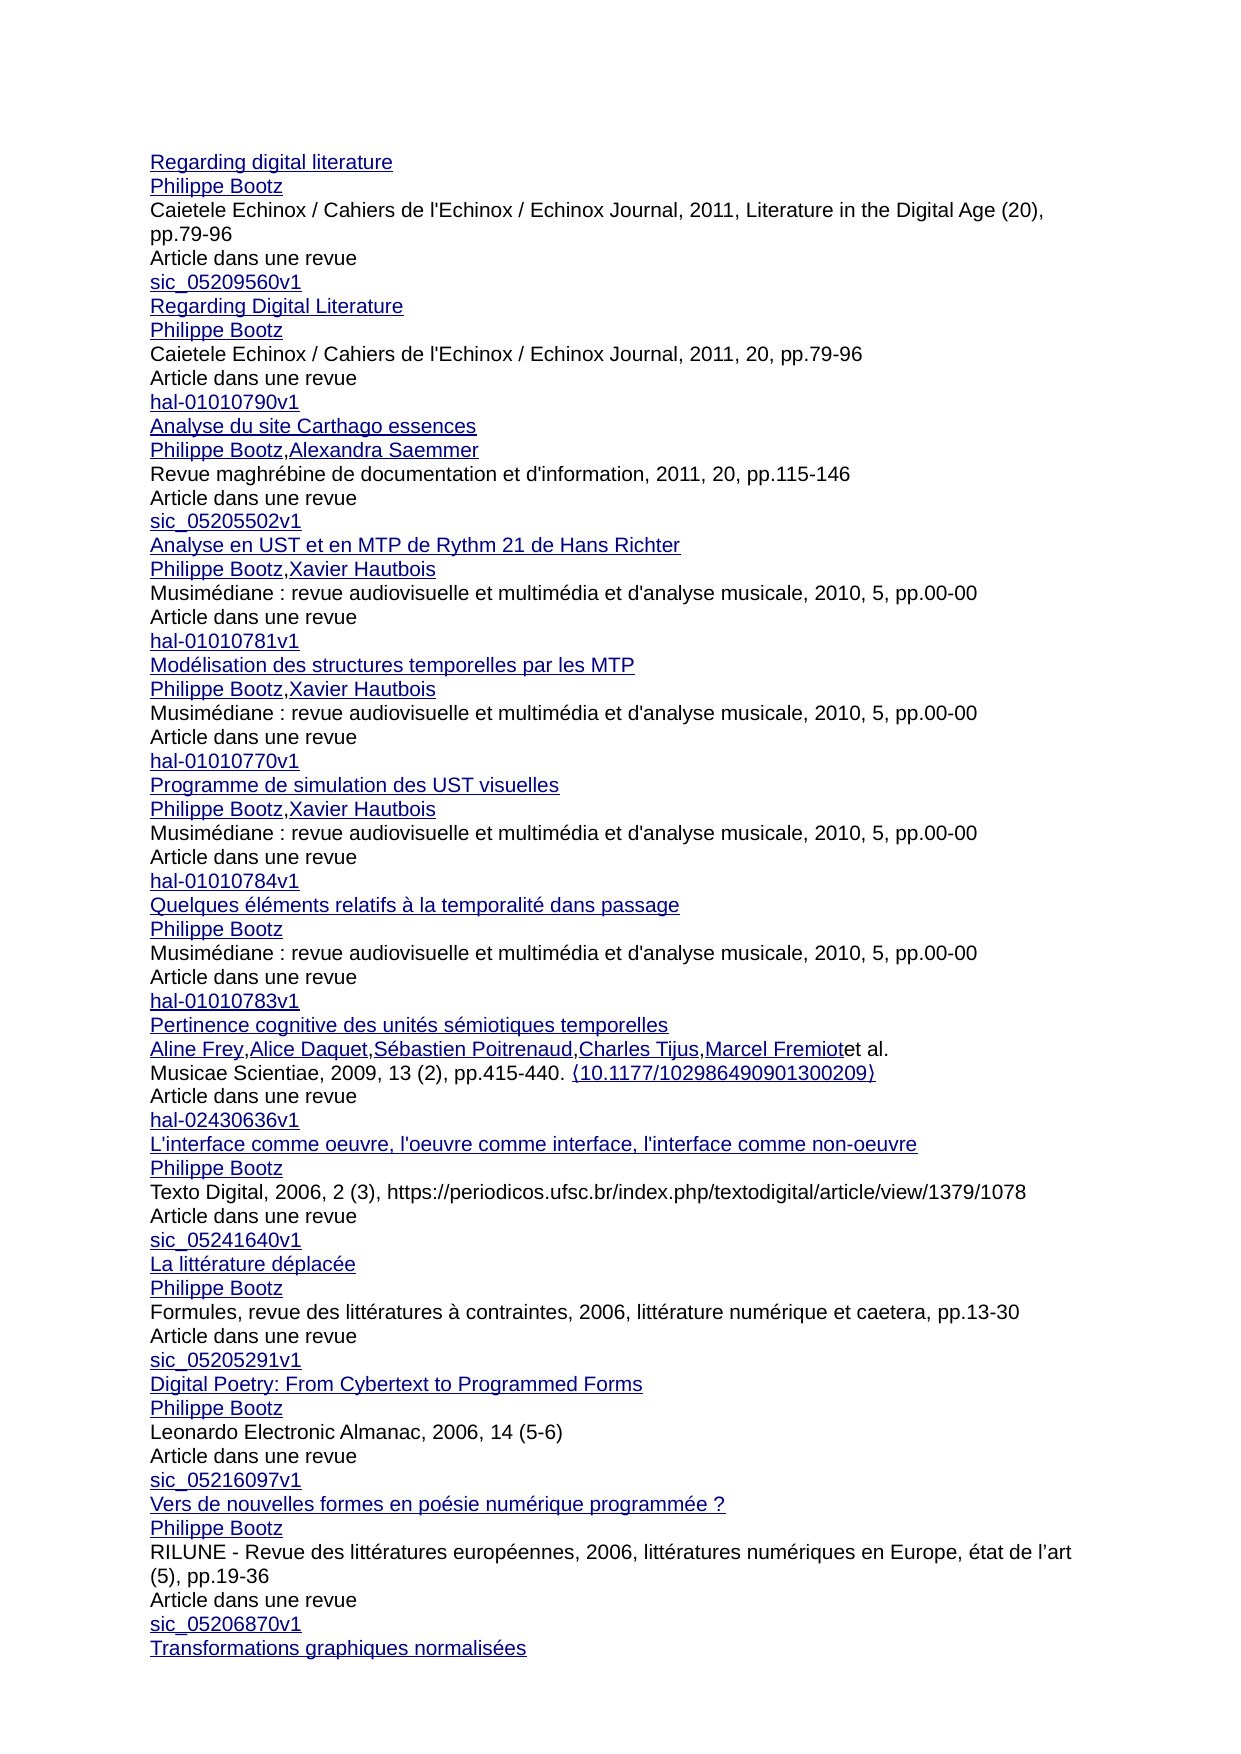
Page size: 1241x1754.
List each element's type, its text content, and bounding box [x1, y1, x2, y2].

table_cell Programme de simulation des UST visuelles Philippe Bootz,Xavier Hautbois Musimédiane : revue audiovisuelle et multimédia et d'analyse musicale, 2010, 5, pp.00-00 Article dans une revue hal-01010784v1 [150, 773, 1090, 893]
table_cell Analyse du site Carthago essences Philippe Bootz,Alexandra Saemmer Revue maghrébine de documentation et d'information, 2011, 20, pp.115-146 Article dans une revue sic_05205502v1 [150, 414, 1090, 533]
table_cell Analyse en UST et en MTP de Rythm 21 de Hans Richter Philippe Bootz,Xavier Hautbois Musimédiane : revue audiovisuelle et multimédia et d'analyse musicale, 2010, 5, pp.00-00 Article dans une revue hal-01010781v1 [150, 533, 1090, 653]
table_cell Pertinence cognitive des unités sémiotiques temporelles Aline Frey,Alice Daquet,Sébastien Poitrenaud,Charles Tijus,Marcel Fremiotet al. Musicae Scientiae, 2009, 13 (2), pp.415-440. ⟨10.1177/102986490901300209⟩ Article dans une revue hal-02430636v1 [150, 1013, 1090, 1132]
table_cell La littérature déplacée Philippe Bootz Formules, revue des littératures à contraintes, 2006, littérature numérique et caetera, pp.13-30 Article dans une revue sic_05205291v1 [150, 1252, 1090, 1372]
table_cell L'interface comme oeuvre, l'oeuvre comme interface, l'interface comme non-oeuvre Philippe Bootz Texto Digital, 2006, 2 (3), https://periodicos.ufsc.br/index.php/textodigital/article/view/1379/1078 Article dans une revue sic_05241640v1 [150, 1132, 1090, 1252]
table_cell Vers de nouvelles formes en poésie numérique programmée ? Philippe Bootz RILUNE - Revue des littératures européennes, 2006, littératures numériques en Europe, état de l’art (5), pp.19-36 Article dans une revue sic_05206870v1 [150, 1492, 1090, 1635]
table_cell Quelques éléments relatifs à la temporalité dans passage Philippe Bootz Musimédiane : revue audiovisuelle et multimédia et d'analyse musicale, 2010, 5, pp.00-00 Article dans une revue hal-01010783v1 [150, 893, 1090, 1012]
table_cell Regarding digital literature Philippe Bootz Caietele Echinox / Cahiers de l'Echinox / Echinox Journal, 2011, Literature in the Digital Age (20), pp.79-96 Article dans une revue sic_05209560v1 [150, 150, 1090, 294]
table_cell Regarding Digital Literature Philippe Bootz Caietele Echinox / Cahiers de l'Echinox / Echinox Journal, 2011, 20, pp.79-96 Article dans une revue hal-01010790v1 [150, 294, 1090, 413]
table_cell Modélisation des structures temporelles par les MTP Philippe Bootz,Xavier Hautbois Musimédiane : revue audiovisuelle et multimédia et d'analyse musicale, 2010, 5, pp.00-00 Article dans une revue hal-01010770v1 [150, 653, 1090, 773]
table_cell Digital Poetry: From Cybertext to Programmed Forms Philippe Bootz Leonardo Electronic Almanac, 2006, 14 (5-6) Article dans une revue sic_05216097v1 [150, 1372, 1090, 1492]
table_cell Transformations graphiques normalisées [150, 1635, 1090, 1659]
